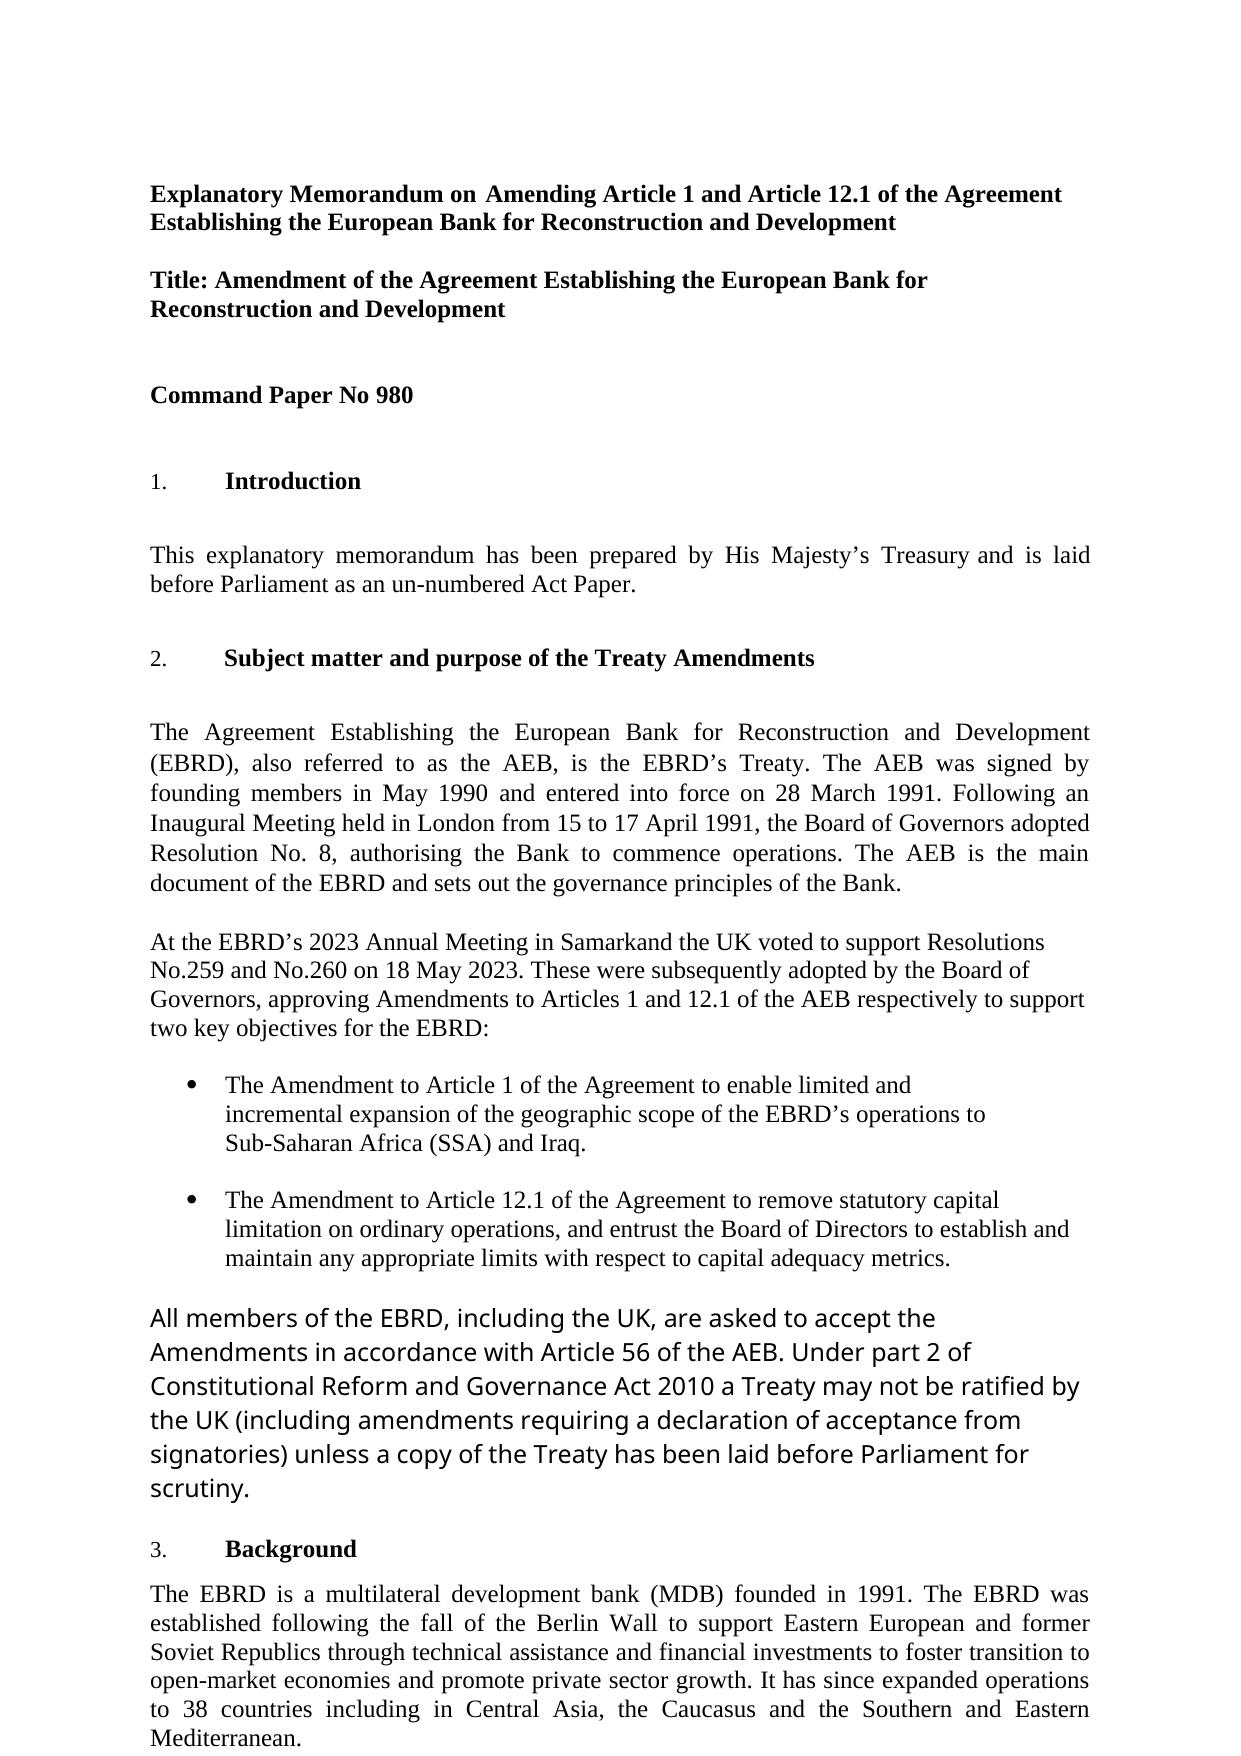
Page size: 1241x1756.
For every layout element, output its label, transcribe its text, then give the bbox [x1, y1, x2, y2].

text This explanatory memorandum has been prepared by His Majesty’s Treasury and is laid before Parliament as an un-numbered Act Paper. [150, 540, 1091, 598]
text Sub-Saharan Africa (SSA) and Iraq. [225, 1128, 1091, 1157]
text incremental expansion of the geographic scope of the EBRD’s operations to [225, 1099, 1091, 1128]
text The EBRD is a multilateral development bank (MDB) founded in 1991. The EBRD was established following the fall of the Berlin Wall to support Eastern European and former Soviet Republics through technical assistance and financial investments to foster transition to open-market economies and promote private sector growth. It has since expanded operations to 38 countries including in Central Asia, the Caucasus and the Southern and Eastern Mediterranean. [150, 1579, 1091, 1752]
list The Amendment to Article 12.1 of the Agreement to remove statutory capital limitation on ordinary operations, and entrust the Board of Directors to establish and maintain any appropriate limits with respect to capital adequacy metrics. [187, 1186, 1091, 1272]
list Subject matter and purpose of the Treaty Amendments [150, 643, 1091, 672]
text Command Paper No 980 [150, 380, 1091, 409]
list Background [150, 1534, 1091, 1562]
text At the EBRD’s 2023 Annual Meeting in Samarkand the UK voted to support Resolutions No.259 and No.260 on 18 May 2023. These were subsequently adopted by the Board of Governors, approving Amendments to Articles 1 and 12.1 of the AEB respectively to support two key objectives for the EBRD: [150, 927, 1091, 1042]
text The Agreement Establishing the European Bank for Reconstruction and Development (EBRD), also referred to as the AEB, is the EBRD’s Treaty. The AEB was signed by founding members in May 1990 and entered into force on 28 March 1991. Following an Inaugural Meeting held in London from 15 to 17 April 1991, the Board of Governors adopted Resolution No. 8, authorising the Bank to commence operations. The AEB is the main document of the EBRD and sets out the governance principles of the Bank. [150, 717, 1091, 897]
text Explanatory Memorandum on Amending Article 1 and Article 12.1 of the Agreement Establishing the European Bank for Reconstruction and Development [150, 179, 1091, 236]
list Introduction [150, 466, 1091, 495]
text All members of the EBRD, including the UK, are asked to accept the Amendments in accordance with Article 56 of the AEB. Under part 2 of Constitutional Reform and Governance Act 2010 a Treaty may not be ratified by the UK (including amendments requiring a declaration of acceptance from signatories) unless a copy of the Treaty has been laid before Parliament for scrutiny. [150, 1301, 1091, 1505]
text Title: Amendment of the Agreement Establishing the European Bank for Reconstruction and Development [150, 265, 1091, 322]
list The Amendment to Article 1 of the Agreement to enable limited and [187, 1071, 1091, 1099]
